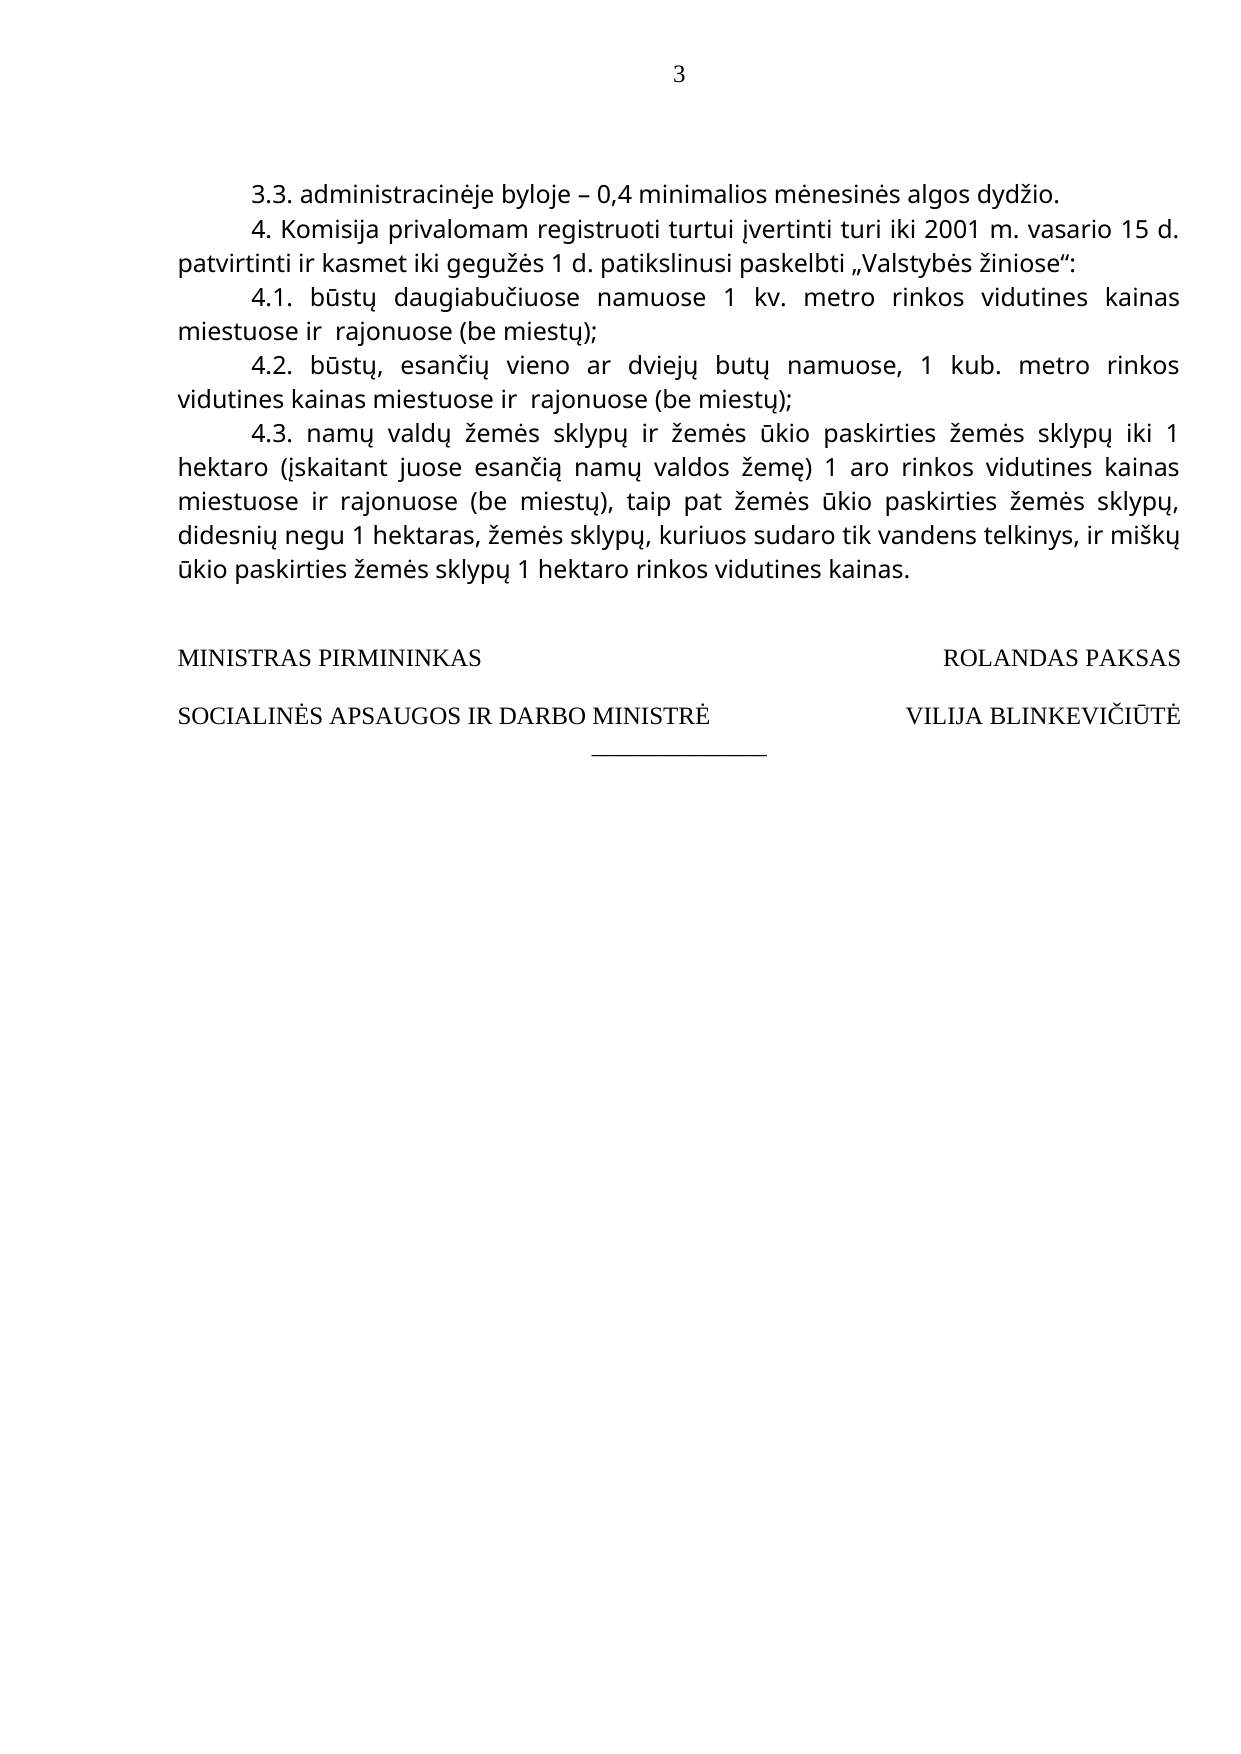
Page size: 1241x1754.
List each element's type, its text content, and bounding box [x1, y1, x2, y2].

text ______________ [177, 730, 1181, 758]
text 4.2. būstų, esančių vieno ar dviejų butų namuose, 1 kub. metro rinkos vidutines kainas miestuose ir rajonuose (be miestų); [177, 347, 1181, 416]
text Socialinės apsaugos ir darbo ministrė Vilija Blinkevičiūtė [177, 701, 1181, 730]
text 4. Komisija privalomam registruoti turtui įvertinti turi iki 2001 m. vasario 15 d. patvirtinti ir kasmet iki gegužės 1 d. patikslinusi paskelbti „Valstybės žiniose“: [177, 211, 1181, 279]
text 4.3. namų valdų žemės sklypų ir žemės ūkio paskirties žemės sklypų iki 1 hektaro (įskaitant juose esančią namų valdos žemę) 1 aro rinkos vidutines kainas miestuose ir rajonuose (be miestų), taip pat žemės ūkio paskirties žemės sklypų, didesnių negu 1 hektaras, žemės sklypų, kuriuos sudaro tik vandens telkinys, ir miškų ūkio paskirties žemės sklypų 1 hektaro rinkos vidutines kainas. [177, 416, 1181, 586]
text 4.1. būstų daugiabučiuose namuose 1 kv. metro rinkos vidutines kainas miestuose ir rajonuose (be miestų); [177, 279, 1181, 347]
text Ministras Pirmininkas Rolandas Paksas [177, 643, 1181, 672]
text 3.3. administracinėje byloje – 0,4 minimalios mėnesinės algos dydžio. [177, 177, 1181, 211]
